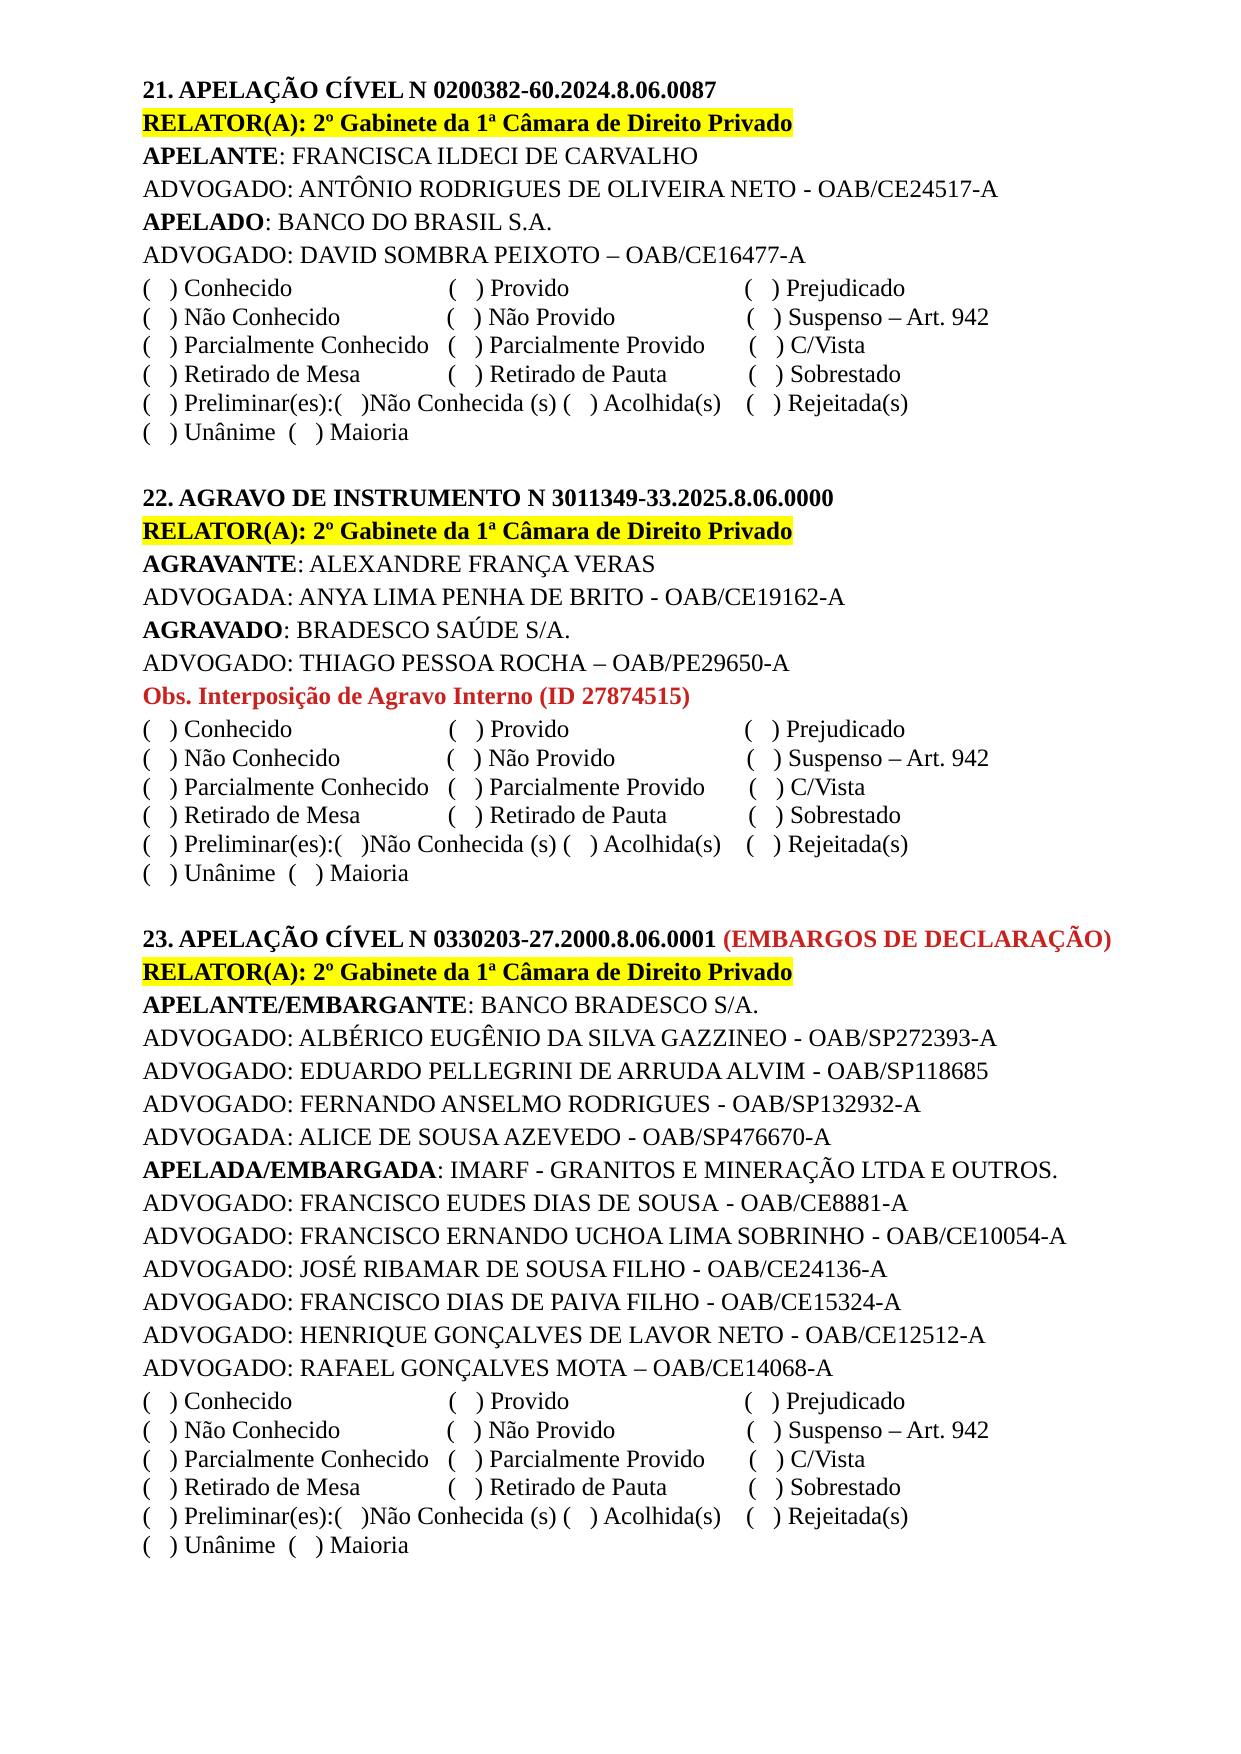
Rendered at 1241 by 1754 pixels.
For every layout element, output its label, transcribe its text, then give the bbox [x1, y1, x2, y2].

text ( ) Não Conhecido ( ) Não Provido ( ) Suspenso – Art. 942 [142, 302, 1158, 331]
text ( ) Retirado de Mesa ( ) Retirado de Pauta ( ) Sobrestado [142, 1472, 1158, 1501]
text ( ) Conhecido ( ) Provido ( ) Prejudicado [142, 714, 1141, 743]
text ( ) Preliminar(es):( )Não Conhecida (s) ( ) Acolhida(s) ( ) Rejeitada(s) [142, 829, 1158, 858]
text ( ) Não Conhecido ( ) Não Provido ( ) Suspenso – Art. 942 [142, 1415, 1158, 1444]
text ( ) Unânime ( ) Maioria 23. APELAÇÃO CÍVEL N 0330203-27.2000.8.06.0001 (EMBARGOS DE DECLARAÇÃO) RELATOR(A): 2º Gabinete da 1ª Câmara de Direito Privado APELANTE/EMBARGANTE: BANCO BRADESCO S/A. ADVOGADO: ALBÉRICO EUGÊNIO DA SILVA GAZZINEO - OAB/SP272393-A ADVOGADO: EDUARDO PELLEGRINI DE ARRUDA ALVIM - OAB/SP118685 ADVOGADO: FERNANDO ANSELMO RODRIGUES - OAB/SP132932-A ADVOGADA: ALICE DE SOUSA AZEVEDO - OAB/SP476670-A APELADA/EMBARGADA: IMARF - GRANITOS E MINERAÇÃO LTDA E OUTROS. ADVOGADO: FRANCISCO EUDES DIAS DE SOUSA - OAB/CE8881-A ADVOGADO: FRANCISCO ERNANDO UCHOA LIMA SOBRINHO - OAB/CE10054-A ADVOGADO: JOSÉ RIBAMAR DE SOUSA FILHO - OAB/CE24136-A ADVOGADO: FRANCISCO DIAS DE PAIVA FILHO - OAB/CE15324-A ADVOGADO: HENRIQUE GONÇALVES DE LAVOR NETO - OAB/CE12512-A ADVOGADO: RAFAEL GONÇALVES MOTA – OAB/CE14068-A [142, 858, 1141, 1382]
text ( ) Retirado de Mesa ( ) Retirado de Pauta ( ) Sobrestado [142, 359, 1158, 388]
text ( ) Parcialmente Conhecido ( ) Parcialmente Provido ( ) C/Vista [142, 1444, 1158, 1472]
text ( ) Parcialmente Conhecido ( ) Parcialmente Provido ( ) C/Vista [142, 772, 1158, 800]
text ( ) Preliminar(es):( )Não Conhecida (s) ( ) Acolhida(s) ( ) Rejeitada(s) [142, 388, 1158, 417]
text ( ) Conhecido ( ) Provido ( ) Prejudicado [142, 1386, 1141, 1415]
text ( ) Parcialmente Conhecido ( ) Parcialmente Provido ( ) C/Vista [142, 331, 1158, 359]
text Obs. Interposição de Agravo Interno (ID 27874515) [142, 681, 1141, 710]
text ( ) Conhecido ( ) Provido ( ) Prejudicado [142, 273, 1141, 302]
text ( ) Não Conhecido ( ) Não Provido ( ) Suspenso – Art. 942 [142, 743, 1158, 772]
text ( ) Unânime ( ) Maioria [142, 1530, 1141, 1625]
text ( ) Retirado de Mesa ( ) Retirado de Pauta ( ) Sobrestado [142, 800, 1158, 829]
text ( ) Unânime ( ) Maioria 22. AGRAVO DE INSTRUMENTO N 3011349-33.2025.8.06.0000 RELATOR(A): 2º Gabinete da 1ª Câmara de Direito Privado AGRAVANTE: ALEXANDRE FRANÇA VERAS ADVOGADA: ANYA LIMA PENHA DE BRITO - OAB/CE19162-A AGRAVADO: BRADESCO SAÚDE S/A. ADVOGADO: THIAGO PESSOA ROCHA – OAB/PE29650-A [142, 417, 1141, 677]
text 21. APELAÇÃO CÍVEL N 0200382-60.2024.8.06.0087 RELATOR(A): 2º Gabinete da 1ª Câmara de Direito Privado APELANTE: FRANCISCA ILDECI DE CARVALHO ADVOGADO: ANTÔNIO RODRIGUES DE OLIVEIRA NETO - OAB/CE24517-A APELADO: BANCO DO BRASIL S.A. ADVOGADO: DAVID SOMBRA PEIXOTO – OAB/CE16477-A [142, 75, 1141, 269]
text ( ) Preliminar(es):( )Não Conhecida (s) ( ) Acolhida(s) ( ) Rejeitada(s) [142, 1501, 1158, 1530]
